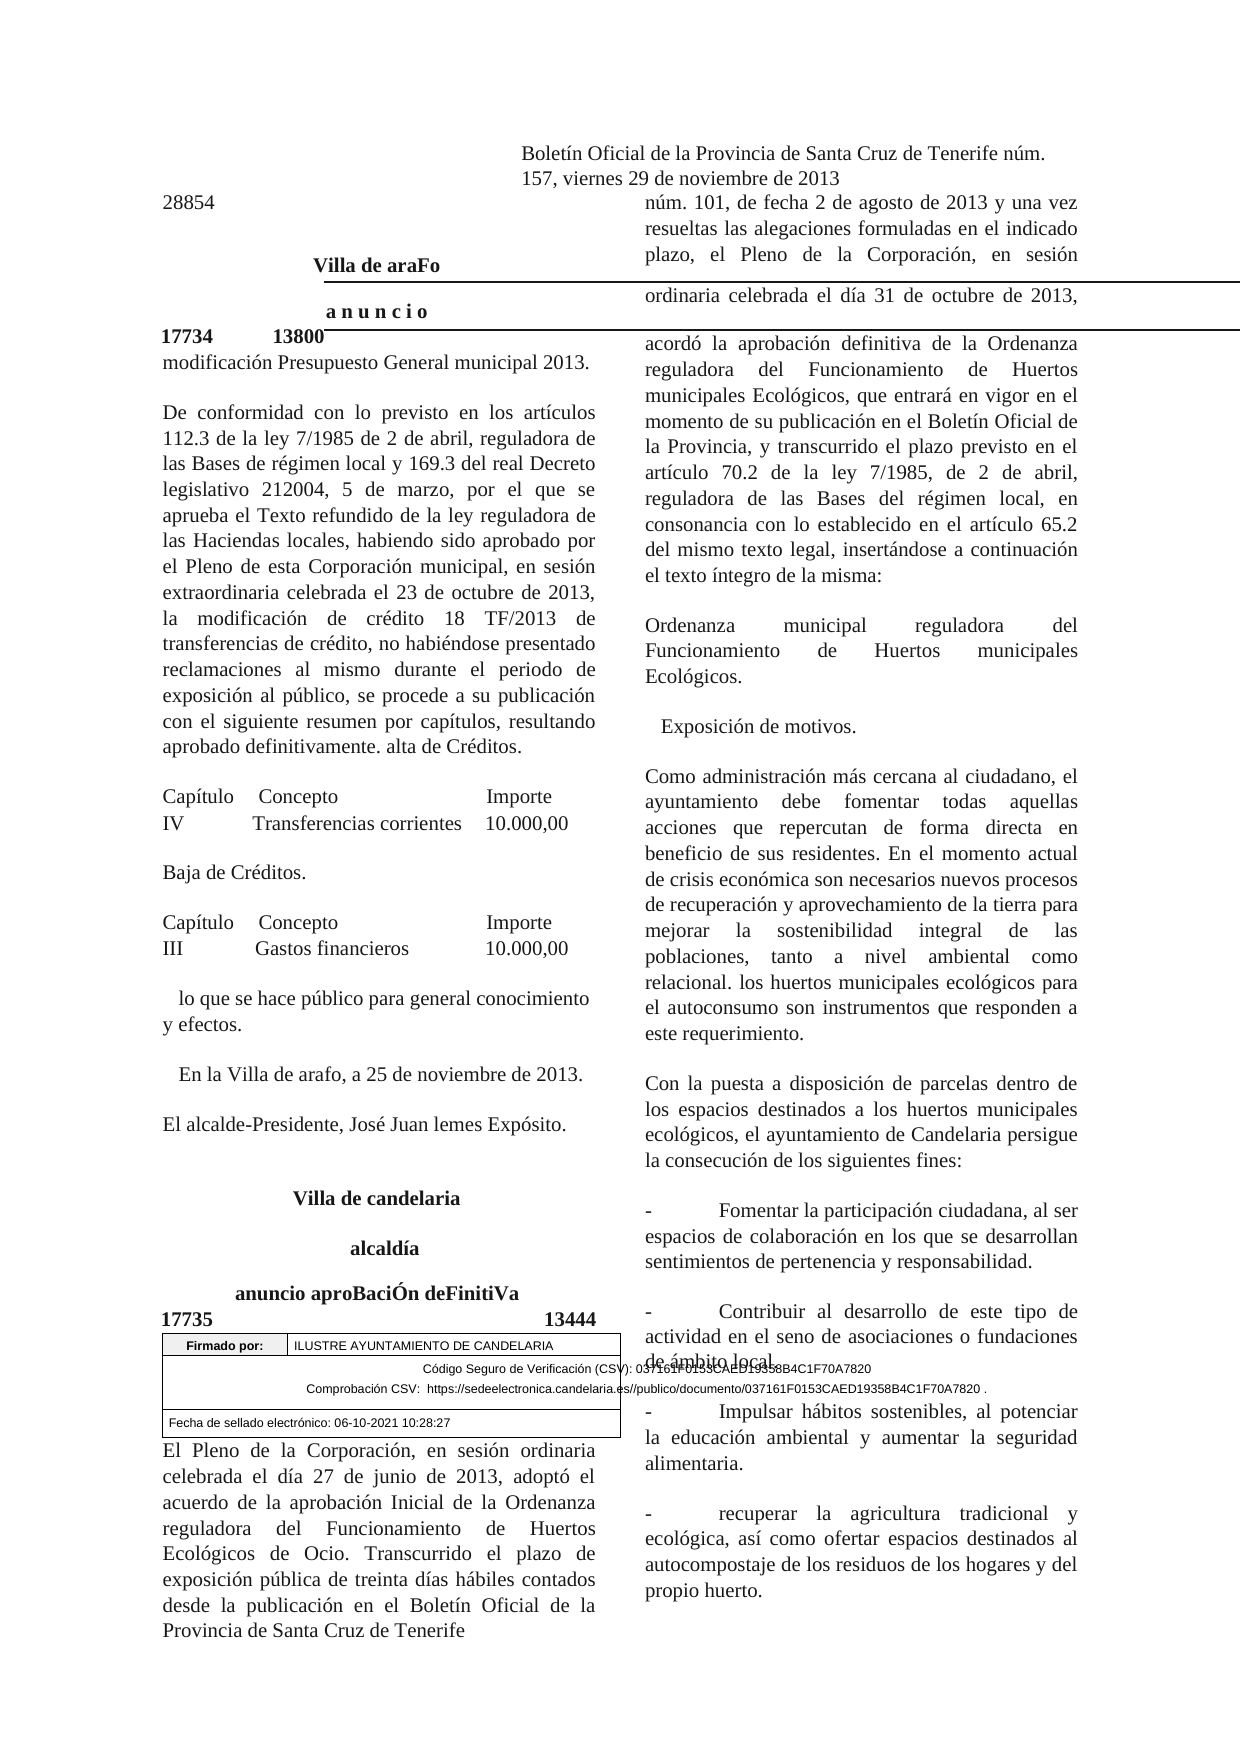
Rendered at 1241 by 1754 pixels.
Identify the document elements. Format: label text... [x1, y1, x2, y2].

list Contribuir al desarrollo de este tipo de actividad en el seno de asociaciones o fundaciones de ámbito local. [645, 1299, 1078, 1373]
text Baja de Créditos. [162, 860, 596, 884]
text ordinaria celebrada el día 31 de octubre de 2013, [645, 283, 1078, 329]
text El Pleno de la Corporación, en sesión ordinaria celebrada el día 27 de junio de 2013, adoptó el acuerdo de la aprobación Inicial de la Ordenanza reguladora del Funcionamiento de Huertos Ecológicos de Ocio. Transcurrido el plazo de exposición pública de treinta días hábiles contados desde la publicación en el Boletín Oficial de la Provincia de Santa Cruz de Tenerife [162, 1438, 596, 1642]
text anuncio aproBaciÓn deFinitiVa [178, 1281, 576, 1305]
text III Gastos financieros 10.000,00 [162, 936, 596, 960]
text y efectos. [162, 1012, 596, 1036]
table_cell Código Seguro de Verificación (CSV): 037161F0153CAED19358B4C1F70A7820 Comprobación CSV: https://sedeelectronica.candelaria.es//publico/documento/037161F0153CAED19358B4C1F70A7820 . [163, 1356, 620, 1409]
text 17734 13800 [161, 324, 596, 348]
table_header Firmado por: [163, 1334, 287, 1355]
text lo que se hace público para general conocimiento [178, 986, 596, 1010]
text Capítulo Concepto Importe [162, 910, 596, 934]
text alcaldía [178, 1236, 591, 1260]
text Capítulo Concepto Importe [162, 784, 596, 808]
text Ordenanza municipal reguladora del Funcionamiento de Huertos municipales Ecológicos. [645, 613, 1078, 688]
list recuperar la agricultura tradicional y ecológica, así como ofertar espacios destinados al autocompostaje de los residuos de los hogares y del propio huerto. [645, 1501, 1078, 1602]
text modificación Presupuesto General municipal 2013. [162, 350, 596, 374]
text En la Villa de arafo, a 25 de noviembre de 2013. [178, 1062, 596, 1086]
list Fomentar la participación ciudadana, al ser espacios de colaboración en los que se desarrollan sentimientos de pertenencia y responsabilidad. [645, 1198, 1078, 1273]
list Impulsar hábitos sostenibles, al potenciar la educación ambiental y aumentar la seguridad alimentaria. [645, 1399, 1078, 1475]
text núm. 101, de fecha 2 de agosto de 2013 y una vez resueltas las alegaciones formuladas en el indicado plazo, el Pleno de la Corporación, en sesión [645, 190, 1078, 281]
table_header ILUSTRE AYUNTAMIENTO DE CANDELARIA [288, 1334, 620, 1355]
text De conformidad con lo previsto en los artículos 112.3 de la ley 7/1985 de 2 de abril, reguladora de las Bases de régimen local y 169.3 del real Decreto legislativo 212004, 5 de marzo, por el que se aprueba el Texto refundido de la ley reguladora de las Haciendas locales, habiendo sido aprobado por el Pleno de esta Corporación municipal, en sesión extraordinaria celebrada el 23 de octubre de 2013, la modificación de crédito 18 TF/2013 de transferencias de crédito, no habiéndose presentado reclamaciones al mismo durante el periodo de exposición al público, se procede a su publicación con el siguiente resumen por capítulos, resultando aprobado definitivamente. alta de Créditos. [162, 400, 596, 758]
text 28854 [162, 190, 596, 214]
text Como administración más cercana al ciudadano, el ayuntamiento debe fomentar todas aquellas acciones que repercutan de forma directa en beneficio de sus residentes. En el momento actual de crisis económica son necesarios nuevos procesos de recuperación y aprovechamiento de la tierra para mejorar la sostenibilidad integral de las poblaciones, tanto a nivel ambiental como relacional. los huertos municipales ecológicos para el autoconsumo son instrumentos que responden a este requerimiento. [645, 764, 1078, 1045]
text Villa de candelaria [178, 1186, 575, 1210]
text El alcalde-Presidente, José Juan lemes Expósito. [162, 1112, 596, 1136]
text Villa de araFo [178, 253, 575, 277]
text acordó la aprobación definitiva de la Ordenanza reguladora del Funcionamiento de Huertos municipales Ecológicos, que entrará en vigor en el momento de su publicación en el Boletín Oficial de la Provincia, y transcurrido el plazo previsto en el artículo 70.2 de la ley 7/1985, de 2 de abril, reguladora de las Bases del régimen local, en consonancia con lo establecido en el artículo 65.2 del mismo texto legal, insertándose a continuación el texto íntegro de la misma: [645, 331, 1078, 587]
text a n u n c i o [178, 298, 575, 323]
text Exposición de motivos. [661, 714, 1078, 738]
text Con la puesta a disposición de parcelas dentro de los espacios destinados a los huertos municipales ecológicos, el ayuntamiento de Candelaria persigue la consecución de los siguientes fines: [645, 1071, 1078, 1172]
table_cell Fecha de sellado electrónico: 06-10-2021 10:28:27 - 1/18 - Fecha de emisión de esta copia: 24-01-2024 10:46:35 [163, 1410, 620, 1437]
text 17735 13444 [161, 1307, 596, 1331]
text IV Transferencias corrientes 10.000,00 [162, 810, 596, 834]
